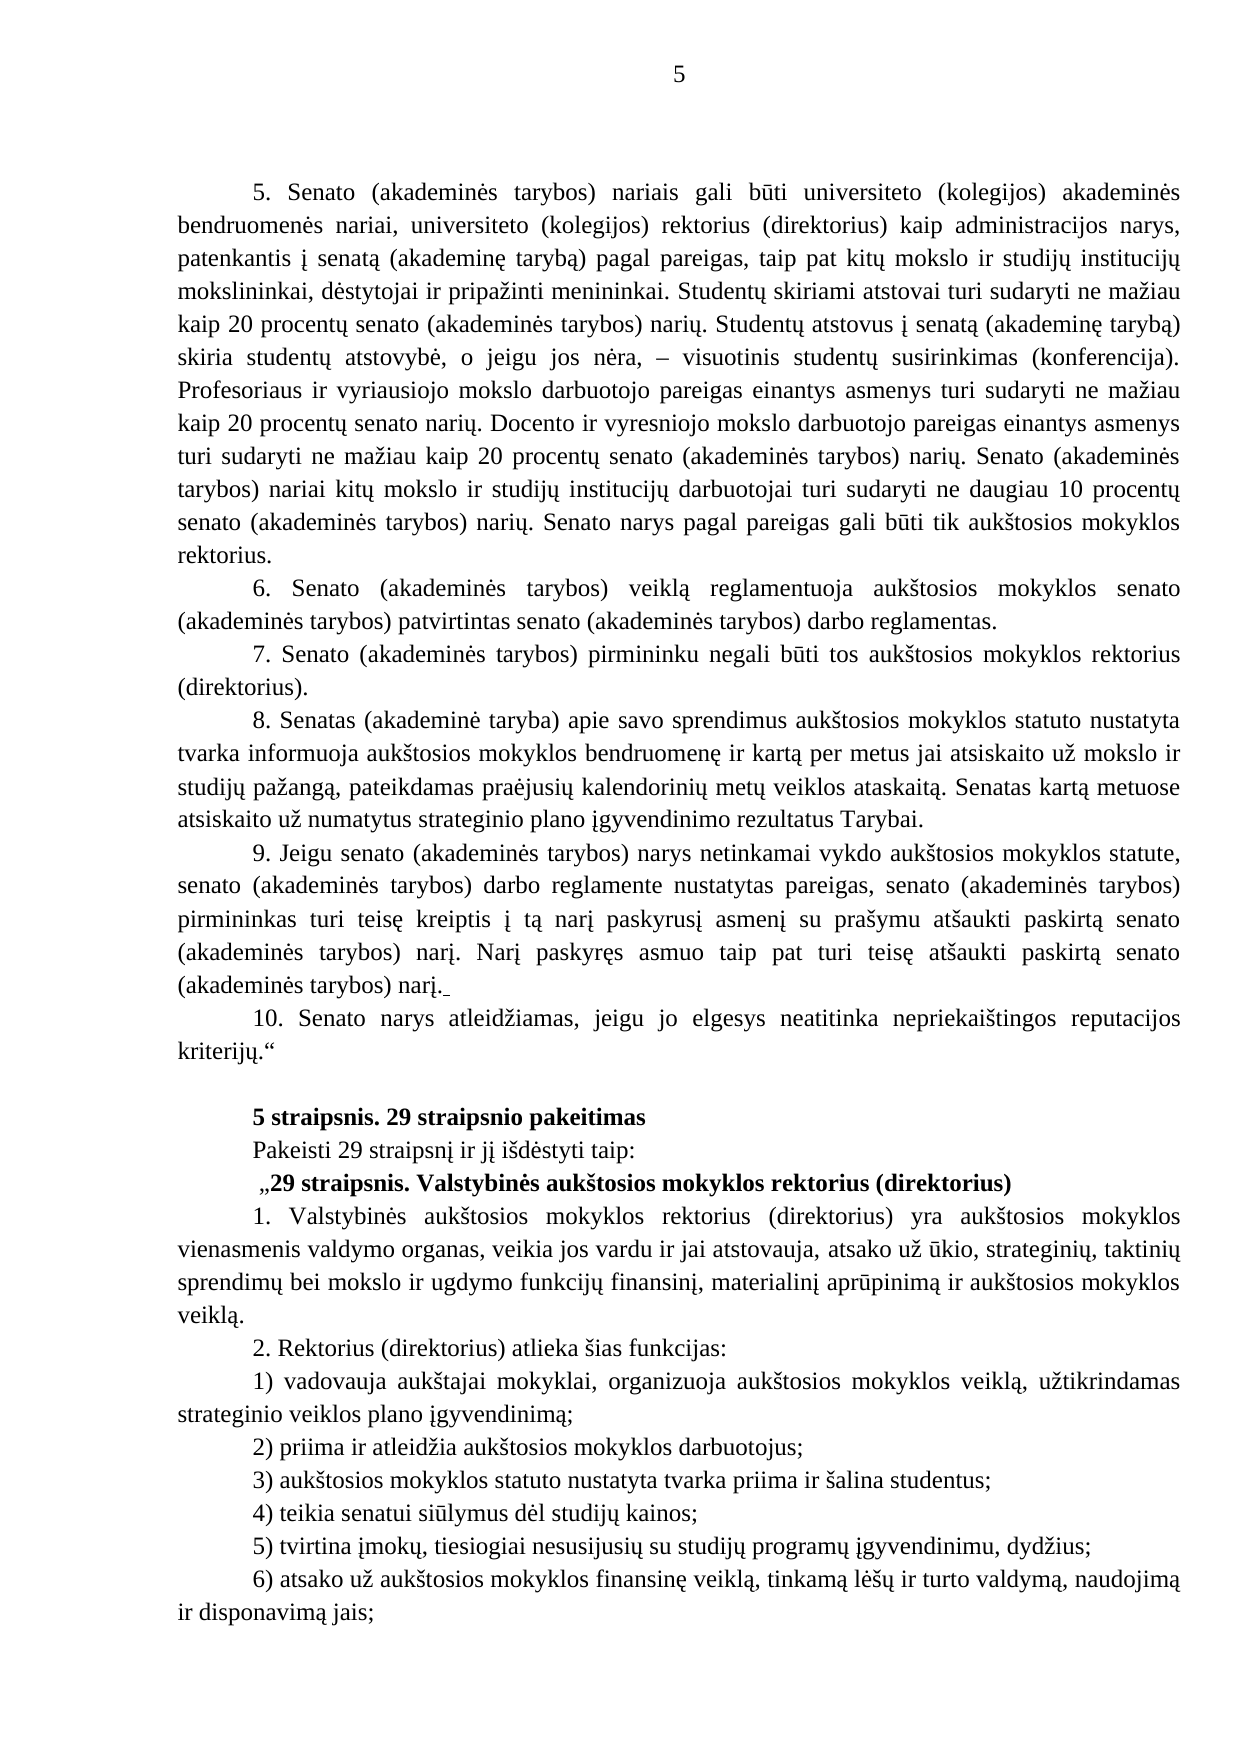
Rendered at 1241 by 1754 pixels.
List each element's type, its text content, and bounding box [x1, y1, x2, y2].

text „29 straipsnis. Valstybinės aukštosios mokyklos rektorius (direktorius) [177, 1168, 1181, 1197]
text 1. Valstybinės aukštosios mokyklos rektorius (direktorius) yra aukštosios mokyklos vienasmenis valdymo organas, veikia jos vardu ir jai atstovauja, atsako už ūkio, strateginių, taktinių sprendimų bei mokslo ir ugdymo funkcijų finansinį, materialinį aprūpinimą ir aukštosios mokyklos veiklą. [177, 1201, 1181, 1329]
text 9. Jeigu senato (akademinės tarybos) narys netinkamai vykdo aukštosios mokyklos statute, senato (akademinės tarybos) darbo reglamente nustatytas pareigas, senato (akademinės tarybos) pirmininkas turi teisę kreiptis į tą narį paskyrusį asmenį su prašymu atšaukti paskirtą senato (akademinės tarybos) narį. Narį paskyręs asmuo taip pat turi teisę atšaukti paskirtą senato (akademinės tarybos) narį. [177, 838, 1181, 998]
text Pakeisti 29 straipsnį ir jį išdėstyti taip: [177, 1135, 1181, 1163]
text 4) teikia senatui siūlymus dėl studijų kainos; [177, 1498, 1169, 1527]
text 8. Senatas (akademinė taryba) apie savo sprendimus aukštosios mokyklos statuto nustatyta tvarka informuoja aukštosios mokyklos bendruomenę ir kartą per metus jai atsiskaito už mokslo ir studijų pažangą, pateikdamas praėjusių kalendorinių metų veiklos ataskaitą. Senatas kartą metuose atsiskaito už numatytus strateginio plano įgyvendinimo rezultatus Tarybai. [177, 706, 1181, 833]
text 7. Senato (akademinės tarybos) pirmininku negali būti tos aukštosios mokyklos rektorius (direktorius). [177, 639, 1181, 701]
text 1) vadovauja aukštajai mokyklai, organizuoja aukštosios mokyklos veiklą, užtikrindamas strateginio veiklos plano įgyvendinimą; [177, 1366, 1181, 1428]
text 10. Senato narys atleidžiamas, jeigu jo elgesys neatitinka nepriekaištingos reputacijos kriterijų.“ [177, 1003, 1181, 1064]
text 6. Senato (akademinės tarybos) veiklą reglamentuoja aukštosios mokyklos senato (akademinės tarybos) patvirtintas senato (akademinės tarybos) darbo reglamentas. [177, 573, 1181, 635]
text 5. Senato (akademinės tarybos) nariais gali būti universiteto (kolegijos) akademinės bendruomenės nariai, universiteto (kolegijos) rektorius (direktorius) kaip administracijos narys, patenkantis į senatą (akademinę tarybą) pagal pareigas, taip pat kitų mokslo ir studijų institucijų mokslininkai, dėstytojai ir pripažinti menininkai. Studentų skiriami atstovai turi sudaryti ne mažiau kaip 20 procentų senato (akademinės tarybos) narių. Studentų atstovus į senatą (akademinę tarybą) skiria studentų atstovybė, o jeigu jos nėra, – visuotinis studentų susirinkimas (konferencija). Profesoriaus ir vyriausiojo mokslo darbuotojo pareigas einantys asmenys turi sudaryti ne mažiau kaip 20 procentų senato narių. Docento ir vyresniojo mokslo darbuotojo pareigas einantys asmenys turi sudaryti ne mažiau kaip 20 procentų senato (akademinės tarybos) narių. Senato (akademinės tarybos) nariai kitų mokslo ir studijų institucijų darbuotojai turi sudaryti ne daugiau 10 procentų senato (akademinės tarybos) narių. Senato narys pagal pareigas gali būti tik aukštosios mokyklos rektorius. [177, 177, 1181, 569]
text 2. Rektorius (direktorius) atlieka šias funkcijas: [177, 1333, 1181, 1362]
text 2) priima ir atleidžia aukštosios mokyklos darbuotojus; [177, 1432, 1181, 1461]
text 6) atsako už aukštosios mokyklos finansinę veiklą, tinkamą lėšų ir turto valdymą, naudojimą ir disponavimą jais; [177, 1564, 1181, 1626]
text 3) aukštosios mokyklos statuto nustatyta tvarka priima ir šalina studentus; [177, 1465, 1181, 1494]
text 5) tvirtina įmokų, tiesiogiai nesusijusių su studijų programų įgyvendinimu, dydžius; [177, 1531, 1169, 1560]
text 5 straipsnis. 29 straipsnio pakeitimas [177, 1102, 1181, 1131]
